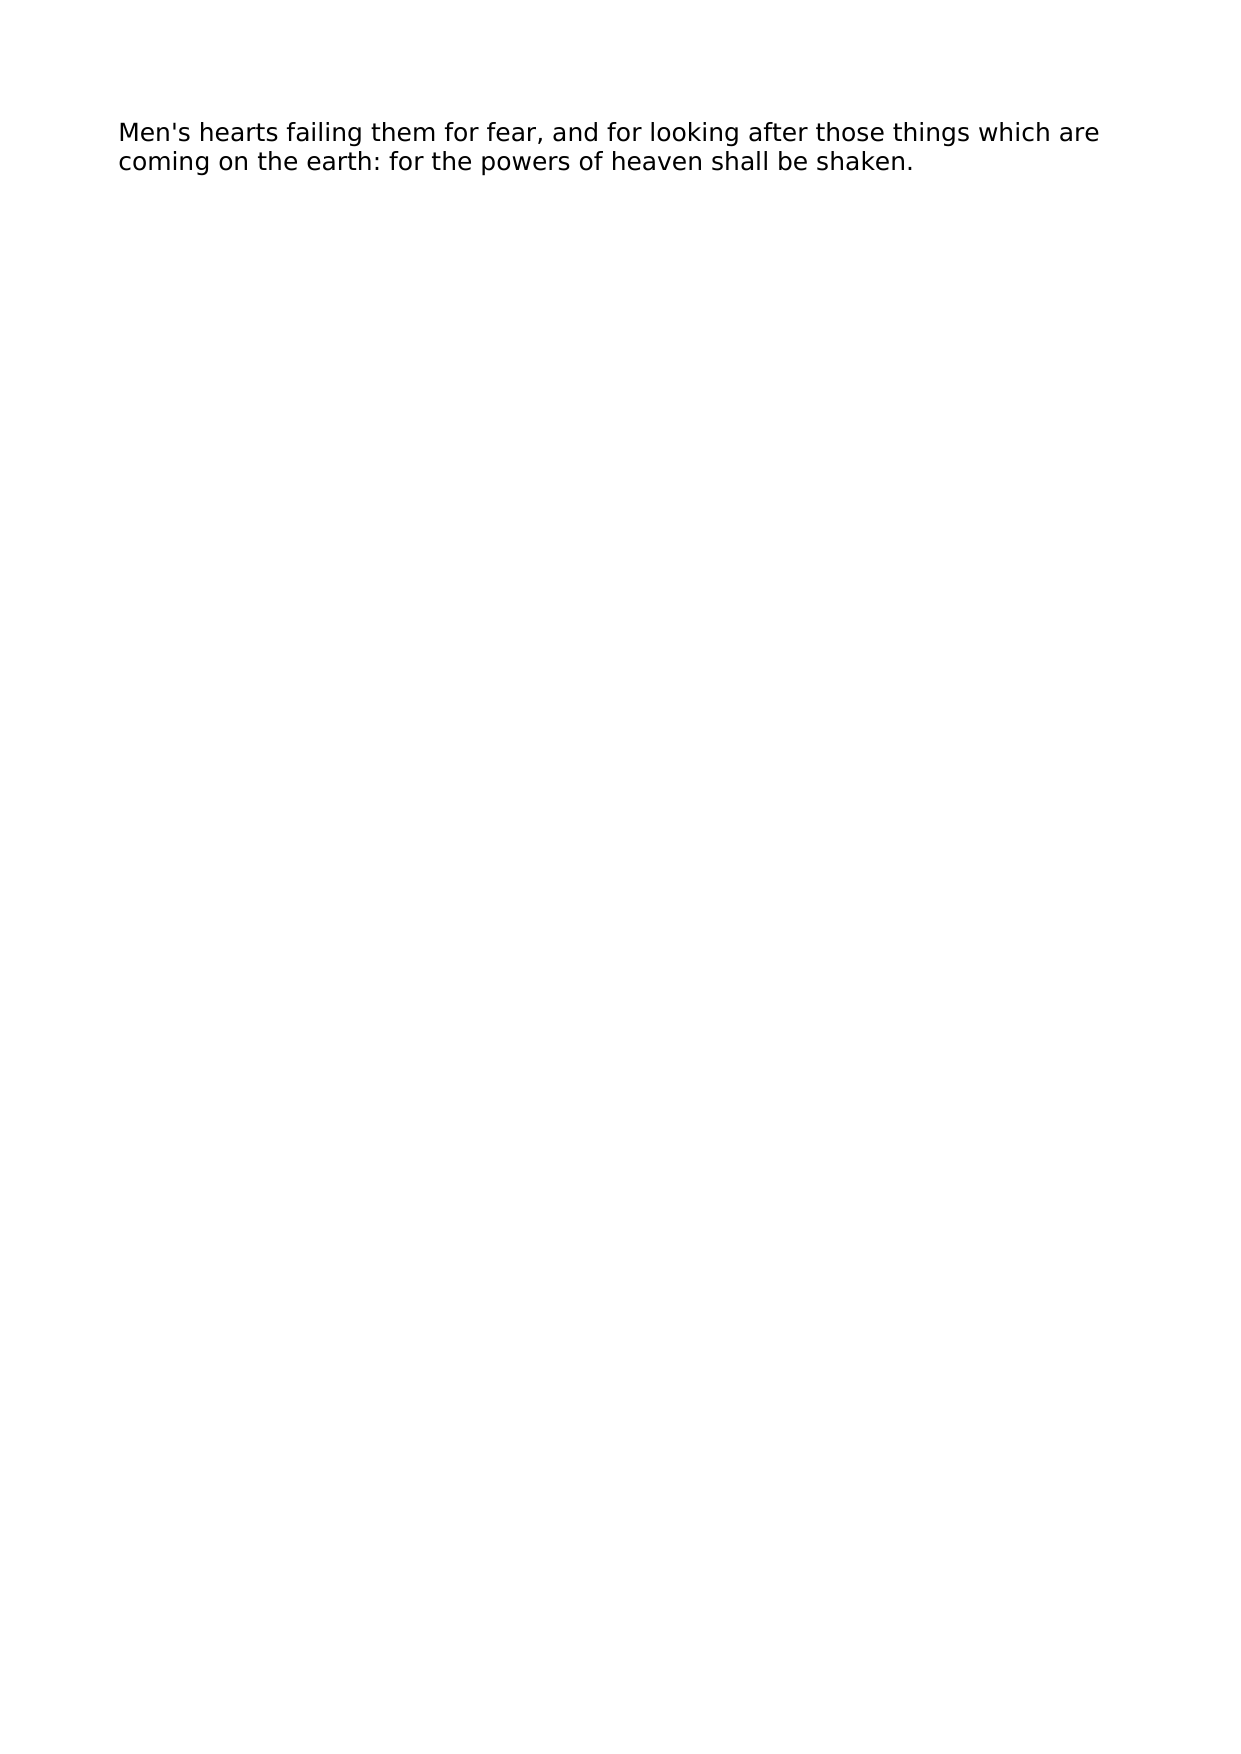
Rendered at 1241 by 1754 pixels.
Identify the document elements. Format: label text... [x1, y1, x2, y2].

text Men's hearts failing them for fear, and for looking after those things which are coming on the earth: for the powers of heaven shall be shaken. [118, 118, 1122, 176]
